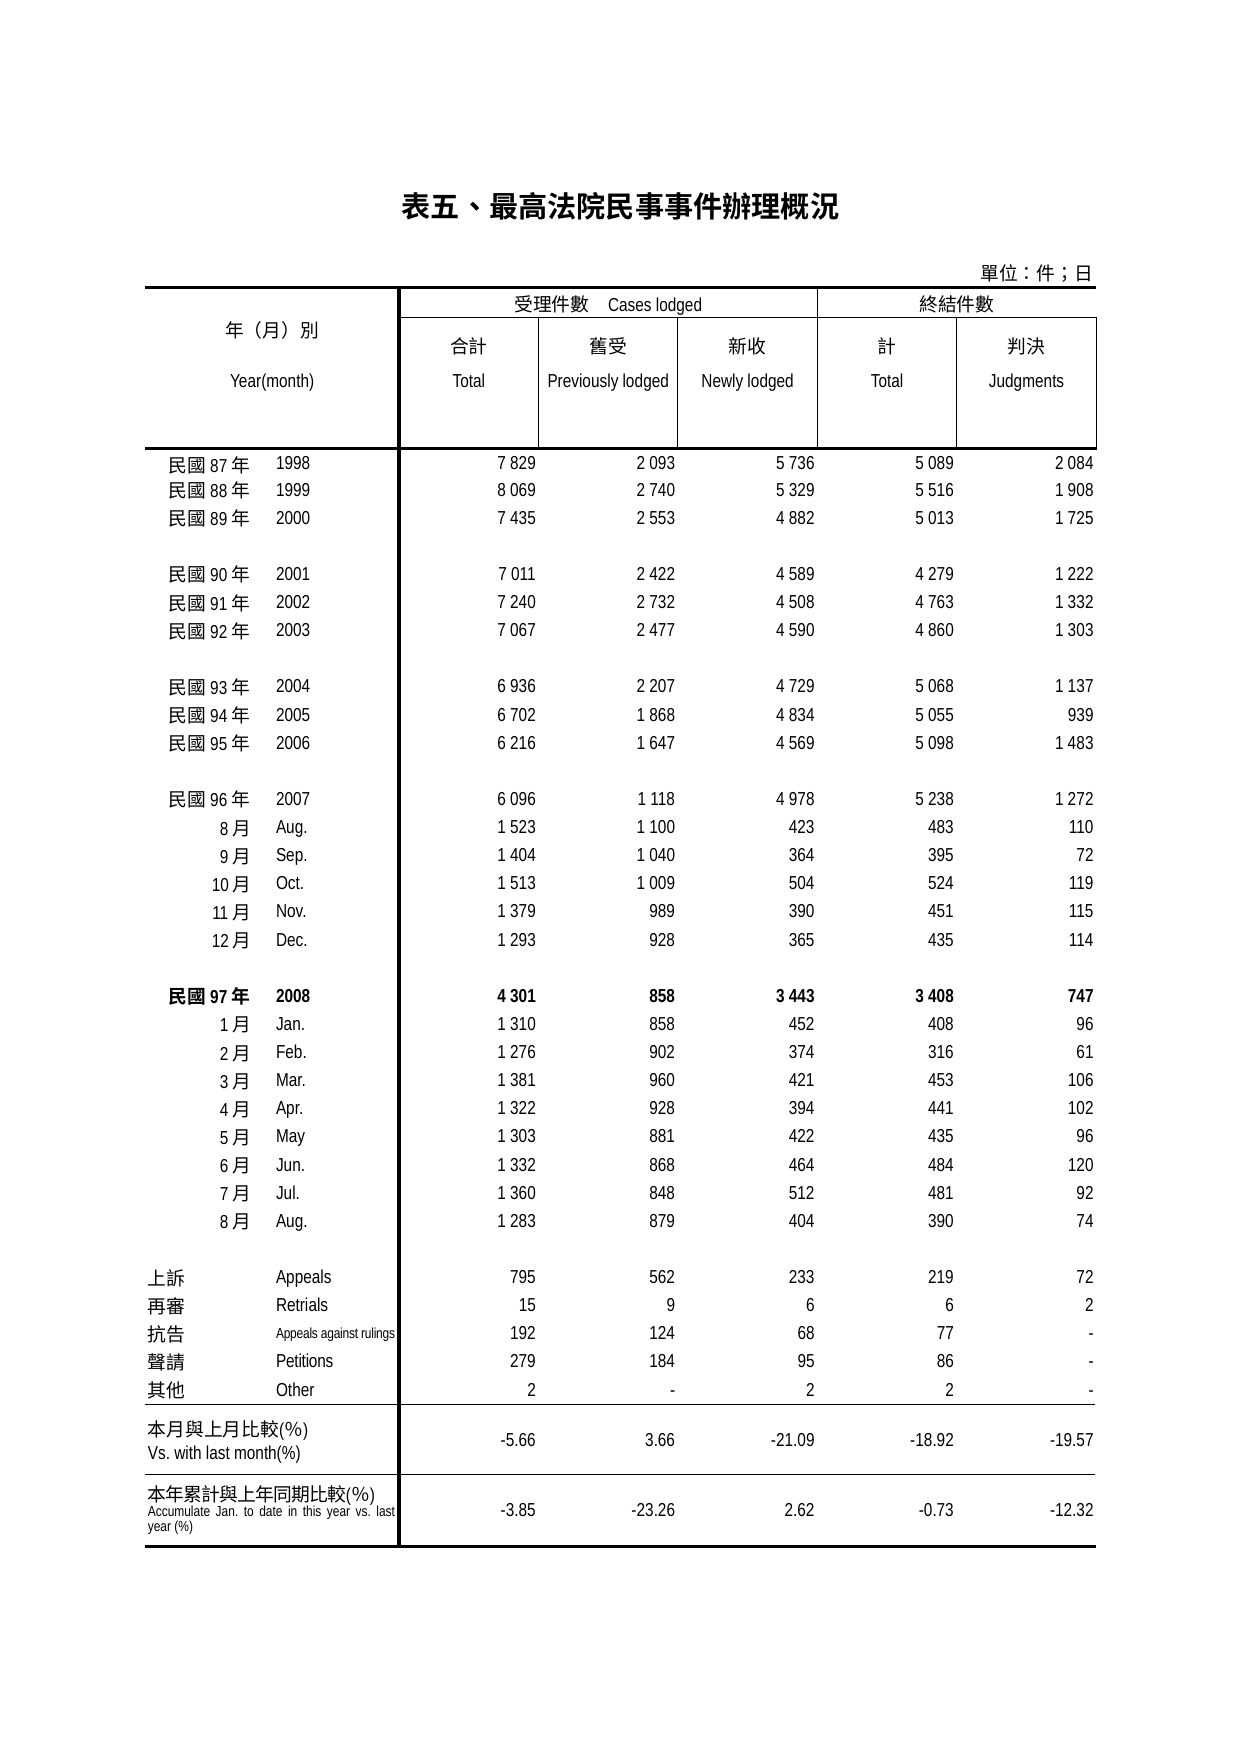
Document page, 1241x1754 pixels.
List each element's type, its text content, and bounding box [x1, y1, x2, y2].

table_cell 再審 [145, 1291, 273, 1319]
table_cell 2 [817, 1375, 956, 1403]
table_cell [401, 1235, 538, 1263]
table_cell Jan. [273, 1010, 397, 1038]
table_cell -21.09 [678, 1405, 817, 1474]
table_cell 365 [678, 925, 817, 953]
table_cell 1 332 [956, 588, 1096, 616]
table_cell 2月 [145, 1038, 273, 1066]
table_cell 民國 96年 [145, 785, 273, 813]
table_cell 422 [678, 1122, 817, 1150]
table_cell 858 [538, 1010, 678, 1038]
table_cell 124 [538, 1319, 678, 1347]
table_cell 960 [538, 1066, 678, 1094]
table_cell 119 [956, 869, 1096, 897]
table_cell Jun. [273, 1150, 397, 1178]
table_cell 279 [401, 1347, 538, 1375]
table_cell 120 [956, 1150, 1096, 1178]
table_cell 1 381 [401, 1066, 538, 1094]
table_cell 4 589 [678, 560, 817, 588]
table_cell 881 [538, 1122, 678, 1150]
table_cell 民國 94年 [145, 700, 273, 728]
table_cell 3 443 [678, 982, 817, 1010]
table_cell 96 [956, 1122, 1096, 1150]
table_cell 1999 [273, 475, 397, 503]
table_cell 民國 92年 [145, 616, 273, 644]
table_cell 1 868 [538, 700, 678, 728]
table_cell 2 732 [538, 588, 678, 616]
table_cell 民國 90年 [145, 560, 273, 588]
table_cell Jul. [273, 1179, 397, 1207]
table_cell 423 [678, 813, 817, 841]
table_cell 435 [817, 1122, 956, 1150]
table_cell 1 483 [956, 729, 1096, 757]
table_cell 1 332 [401, 1150, 538, 1178]
table_cell - [956, 1319, 1096, 1347]
table_cell 8 069 [401, 475, 538, 503]
table_cell 4 860 [817, 616, 956, 644]
table_cell 6月 [145, 1150, 273, 1178]
table_cell 2004 [273, 672, 397, 700]
table_cell Appeals against rulings [273, 1319, 397, 1347]
table_cell 1 404 [401, 841, 538, 869]
table_cell 6 936 [401, 672, 538, 700]
table_cell 435 [817, 925, 956, 953]
table_cell 219 [817, 1263, 956, 1291]
table_cell 2 740 [538, 475, 678, 503]
table_cell 484 [817, 1150, 956, 1178]
table_cell [817, 1235, 956, 1263]
table_cell Mar. [273, 1066, 397, 1094]
table_header 受理件數 Cases lodged [401, 289, 817, 317]
table_cell 74 [956, 1207, 1096, 1235]
table_cell [273, 757, 397, 785]
table_cell 2 [678, 1375, 817, 1403]
table_cell 1 009 [538, 869, 678, 897]
table_cell Oct. [273, 869, 397, 897]
table_cell 452 [678, 1010, 817, 1038]
table_cell 7 067 [401, 616, 538, 644]
table_cell 7 829 [401, 450, 538, 475]
table_cell 4 834 [678, 700, 817, 728]
table_cell Previously lodged [539, 370, 677, 447]
table_cell 404 [678, 1207, 817, 1235]
table_cell -23.26 [538, 1475, 678, 1545]
table_cell 394 [678, 1094, 817, 1122]
table_cell 858 [538, 982, 678, 1010]
table_cell 1 137 [956, 672, 1096, 700]
table_cell 77 [817, 1319, 956, 1347]
table_cell 5 068 [817, 672, 956, 700]
table_cell 1 360 [401, 1179, 538, 1207]
table_cell - [956, 1375, 1096, 1403]
table_cell 4 882 [678, 504, 817, 532]
table_cell [678, 757, 817, 785]
table_cell 12月 [145, 925, 273, 953]
table_cell [538, 954, 678, 982]
table_cell 110 [956, 813, 1096, 841]
table_cell [538, 757, 678, 785]
table_cell 5 329 [678, 475, 817, 503]
table_cell 8月 [145, 813, 273, 841]
table_cell 4 729 [678, 672, 817, 700]
table_cell 抗告 [145, 1319, 273, 1347]
table_cell 68 [678, 1319, 817, 1347]
table_cell [538, 1235, 678, 1263]
table_cell 1 725 [956, 504, 1096, 532]
table_cell 1 379 [401, 897, 538, 925]
table_cell 114 [956, 925, 1096, 953]
table_cell 72 [956, 1263, 1096, 1291]
table_cell Petitions [273, 1347, 397, 1375]
table_cell 上訴 [145, 1263, 273, 1291]
text 表五、最高法院民事事件辦理概況 [148, 183, 1092, 225]
table_cell [145, 644, 273, 672]
table_cell 5 013 [817, 504, 956, 532]
table_cell [273, 1235, 397, 1263]
table_cell 6 096 [401, 785, 538, 813]
table_cell 9 [538, 1291, 678, 1319]
table_cell [273, 954, 397, 982]
table_cell 562 [538, 1263, 678, 1291]
table_cell 本年累計與上年同期比較(％) Accumulate Jan. to date in this year vs. last year (%) [145, 1475, 397, 1545]
table_cell [817, 532, 956, 560]
table_cell [145, 757, 273, 785]
table_cell [538, 532, 678, 560]
table_cell 2.62 [678, 1475, 817, 1545]
table_cell 989 [538, 897, 678, 925]
table_cell 6 [678, 1291, 817, 1319]
table_cell [956, 954, 1096, 982]
table_cell Judgments [957, 370, 1096, 447]
table_cell 4 978 [678, 785, 817, 813]
table_cell 316 [817, 1038, 956, 1066]
table_cell [401, 757, 538, 785]
text 單位：件；日 [148, 259, 1092, 286]
table_cell Appeals [273, 1263, 397, 1291]
table_cell 6 216 [401, 729, 538, 757]
table_cell 747 [956, 982, 1096, 1010]
table_cell Feb. [273, 1038, 397, 1066]
table_cell 408 [817, 1010, 956, 1038]
table_cell 524 [817, 869, 956, 897]
table_cell 7 435 [401, 504, 538, 532]
table_cell 2005 [273, 700, 397, 728]
table_cell 新收 [678, 318, 817, 370]
table_cell 聲請 [145, 1347, 273, 1375]
table_cell 2 477 [538, 616, 678, 644]
table_cell 848 [538, 1179, 678, 1207]
table_cell 1 647 [538, 729, 678, 757]
table_cell 1 322 [401, 1094, 538, 1122]
table_cell 6 [817, 1291, 956, 1319]
table_cell Year(month) [145, 370, 397, 447]
table_cell 96 [956, 1010, 1096, 1038]
table_cell Other [273, 1375, 397, 1403]
table_cell 舊受 [539, 318, 677, 370]
table_cell 2001 [273, 560, 397, 588]
table_cell [956, 532, 1096, 560]
table_cell 192 [401, 1319, 538, 1347]
table_cell 1 310 [401, 1010, 538, 1038]
table_cell [956, 644, 1096, 672]
table_cell 2006 [273, 729, 397, 757]
table_cell 4月 [145, 1094, 273, 1122]
table_cell 2 207 [538, 672, 678, 700]
table_cell 2 422 [538, 560, 678, 588]
table_cell 1月 [145, 1010, 273, 1038]
table_cell 3.66 [538, 1405, 678, 1474]
table_cell [817, 757, 956, 785]
table_cell 民國 88年 [145, 475, 273, 503]
table_cell 1 523 [401, 813, 538, 841]
table_cell Total [818, 370, 956, 447]
table_cell 928 [538, 1094, 678, 1122]
table_cell 1 276 [401, 1038, 538, 1066]
table_cell [145, 532, 273, 560]
table_cell 2007 [273, 785, 397, 813]
table_cell -5.66 [401, 1405, 538, 1474]
table_cell 464 [678, 1150, 817, 1178]
table_cell 1 118 [538, 785, 678, 813]
table_cell 5 098 [817, 729, 956, 757]
table_cell 1 908 [956, 475, 1096, 503]
table_cell [678, 532, 817, 560]
table_cell 3 408 [817, 982, 956, 1010]
table_cell [817, 644, 956, 672]
table_cell Aug. [273, 1207, 397, 1235]
table_cell 795 [401, 1263, 538, 1291]
table_cell 4 508 [678, 588, 817, 616]
table_cell 民國 95年 [145, 729, 273, 757]
table_cell 6 702 [401, 700, 538, 728]
table_cell - [956, 1347, 1096, 1375]
table_cell [401, 644, 538, 672]
table_cell 5 238 [817, 785, 956, 813]
table_cell 95 [678, 1347, 817, 1375]
table_cell 1 513 [401, 869, 538, 897]
table_cell 民國 97年 [145, 982, 273, 1010]
table_cell [145, 1235, 273, 1263]
table_cell Total [401, 370, 538, 447]
table_cell 民國 91年 [145, 588, 273, 616]
table_cell [678, 644, 817, 672]
table_cell 3月 [145, 1066, 273, 1094]
table_cell 4 279 [817, 560, 956, 588]
table_cell Sep. [273, 841, 397, 869]
table_cell 4 569 [678, 729, 817, 757]
table_cell 2 [956, 1291, 1096, 1319]
table_cell 939 [956, 700, 1096, 728]
table_cell 民國 89年 [145, 504, 273, 532]
table_cell [401, 954, 538, 982]
table_cell [401, 532, 538, 560]
table_cell 512 [678, 1179, 817, 1207]
table_cell 390 [817, 1207, 956, 1235]
table_cell 2003 [273, 616, 397, 644]
table_cell 合計 [401, 318, 538, 370]
table_cell 1 293 [401, 925, 538, 953]
table_cell Aug. [273, 813, 397, 841]
table_cell 902 [538, 1038, 678, 1066]
table_cell [538, 644, 678, 672]
table_cell 9月 [145, 841, 273, 869]
table_cell 72 [956, 841, 1096, 869]
table_cell 5 736 [678, 450, 817, 475]
table_cell 5 089 [817, 450, 956, 475]
table_cell 451 [817, 897, 956, 925]
table_cell -19.57 [956, 1404, 1096, 1474]
table_cell 102 [956, 1094, 1096, 1122]
table_cell - [538, 1375, 678, 1403]
table_cell 106 [956, 1066, 1096, 1094]
table_cell 1 222 [956, 560, 1096, 588]
table_cell 15 [401, 1291, 538, 1319]
table_cell 11月 [145, 897, 273, 925]
table_cell 2 553 [538, 504, 678, 532]
table_cell 1 303 [401, 1122, 538, 1150]
table_cell 8月 [145, 1207, 273, 1235]
table_cell 2 093 [538, 450, 678, 475]
table_cell 10月 [145, 869, 273, 897]
table_cell 441 [817, 1094, 956, 1122]
table_cell 2002 [273, 588, 397, 616]
table_cell Retrials [273, 1291, 397, 1319]
table_cell 1 303 [956, 616, 1096, 644]
table_cell 2 084 [956, 450, 1096, 475]
table_cell 4 590 [678, 616, 817, 644]
table_cell 4 763 [817, 588, 956, 616]
table_cell [273, 644, 397, 672]
table_cell 1 283 [401, 1207, 538, 1235]
table_cell [273, 532, 397, 560]
table_cell 364 [678, 841, 817, 869]
table_cell 1998 [273, 450, 397, 475]
table_cell 86 [817, 1347, 956, 1375]
table_header 終結件數 [818, 289, 1096, 317]
table_cell 115 [956, 897, 1096, 925]
table_cell [817, 954, 956, 982]
table_cell 民國 87年 [145, 450, 273, 475]
table_cell 395 [817, 841, 956, 869]
table_cell 1 272 [956, 785, 1096, 813]
table_cell 421 [678, 1066, 817, 1094]
table_cell Nov. [273, 897, 397, 925]
table_cell -3.85 [401, 1475, 538, 1545]
table_cell 民國 93年 [145, 672, 273, 700]
table_cell 453 [817, 1066, 956, 1094]
table_cell 5 516 [817, 475, 956, 503]
table_cell 5月 [145, 1122, 273, 1150]
table_cell 7 240 [401, 588, 538, 616]
table_cell [678, 1235, 817, 1263]
table_cell 7月 [145, 1179, 273, 1207]
table_cell 879 [538, 1207, 678, 1235]
table_cell 其他 [145, 1375, 273, 1403]
table_cell 計 [818, 318, 956, 370]
table_cell 本月與上月比較(％) Vs. with last month(%) [145, 1405, 397, 1474]
table_cell Apr. [273, 1094, 397, 1122]
table_cell 928 [538, 925, 678, 953]
table_cell 483 [817, 813, 956, 841]
table_cell 868 [538, 1150, 678, 1178]
table_cell [956, 757, 1096, 785]
table_cell 92 [956, 1179, 1096, 1207]
table_cell [678, 954, 817, 982]
table_cell 7 011 [401, 560, 538, 588]
table_cell May [273, 1122, 397, 1150]
table_cell -12.32 [956, 1474, 1096, 1545]
table_cell 2000 [273, 504, 397, 532]
table_cell 1 100 [538, 813, 678, 841]
table_cell Newly lodged [678, 370, 817, 447]
table_cell Dec. [273, 925, 397, 953]
table_cell -0.73 [817, 1475, 956, 1545]
table_header 年（月）別 [145, 289, 397, 370]
table_cell 5 055 [817, 700, 956, 728]
table_cell 1 040 [538, 841, 678, 869]
table_cell 390 [678, 897, 817, 925]
table_cell 233 [678, 1263, 817, 1291]
table_cell 184 [538, 1347, 678, 1375]
table_cell 374 [678, 1038, 817, 1066]
table_cell 4 301 [401, 982, 538, 1010]
table_cell 2 [401, 1375, 538, 1403]
table_cell 2008 [273, 982, 397, 1010]
table_cell 504 [678, 869, 817, 897]
table_cell 判決 [957, 318, 1096, 370]
table_cell [145, 954, 273, 982]
table_cell 481 [817, 1179, 956, 1207]
table_cell 61 [956, 1038, 1096, 1066]
table_cell [956, 1235, 1096, 1263]
table_cell -18.92 [817, 1405, 956, 1474]
